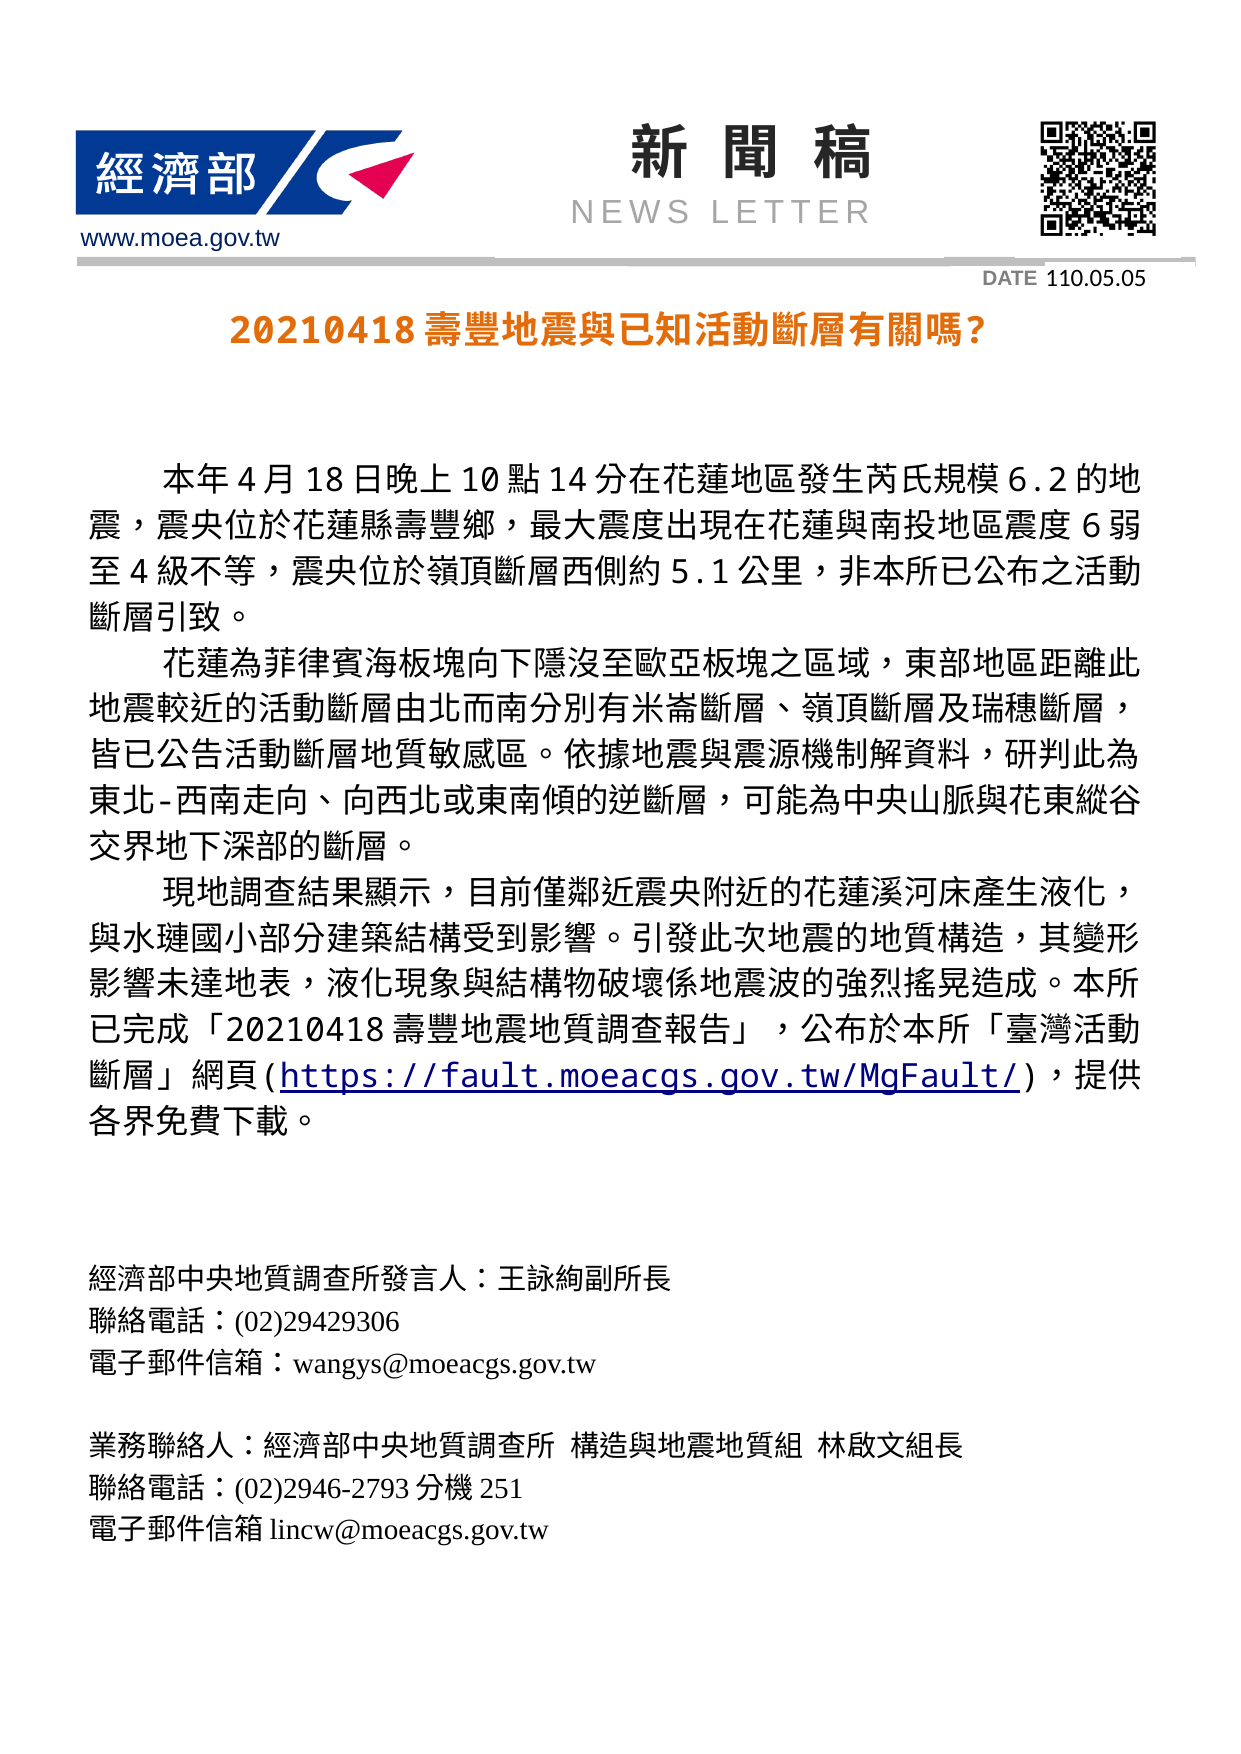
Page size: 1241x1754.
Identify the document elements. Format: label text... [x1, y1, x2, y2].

text 現地調查結果顯示，目前僅鄰近震央附近的花蓮溪河床產生液化，與水璉國小部分建築結構受到影響。引發此次地震的地質構造，其變形影響未達地表，液化現象與結構物破壞係地震波的強烈搖晃造成。本所已完成「20210418壽豐地震地質調查報告」，公布於本所「臺灣活動斷層」網頁(https://fault.moeacgs.gov.tw/MgFault/)，提供各界免費下載。 [88, 867, 1142, 1142]
text 本年4月18日晚上10點14分在花蓮地區發生芮氏規模6.2的地震，震央位於花蓮縣壽豐鄉，最大震度出現在花蓮與南投地區震度6弱至4級不等，震央位於嶺頂斷層西側約5.1公里，非本所已公布之活動斷層引致。 [88, 455, 1142, 638]
text 聯絡電話：(02)2946-2793分機251 [88, 1465, 1148, 1506]
text 花蓮為菲律賓海板塊向下隱沒至歐亞板塊之區域，東部地區距離此地震較近的活動斷層由北而南分別有米崙斷層、嶺頂斷層及瑞穗斷層，皆已公告活動斷層地質敏感區。依據地震與震源機制解資料，研判此為東北-西南走向、向西北或東南傾的逆斷層，可能為中央山脈與花東縱谷交界地下深部的斷層。 [88, 638, 1142, 867]
text 20210418壽豐地震與已知活動斷層有關嗎? [120, 300, 1095, 354]
text 業務聯絡人：經濟部中央地質調查所 構造與地震地質組 林啟文組長 [88, 1423, 1148, 1465]
text 電子郵件信箱lincw@moeacgs.gov.tw [88, 1506, 1148, 1548]
text 經濟部中央地質調查所發言人：王詠絢副所長 聯絡電話：(02)29429306 電子郵件信箱：wangys@moeacgs.gov.tw [88, 1256, 1148, 1423]
